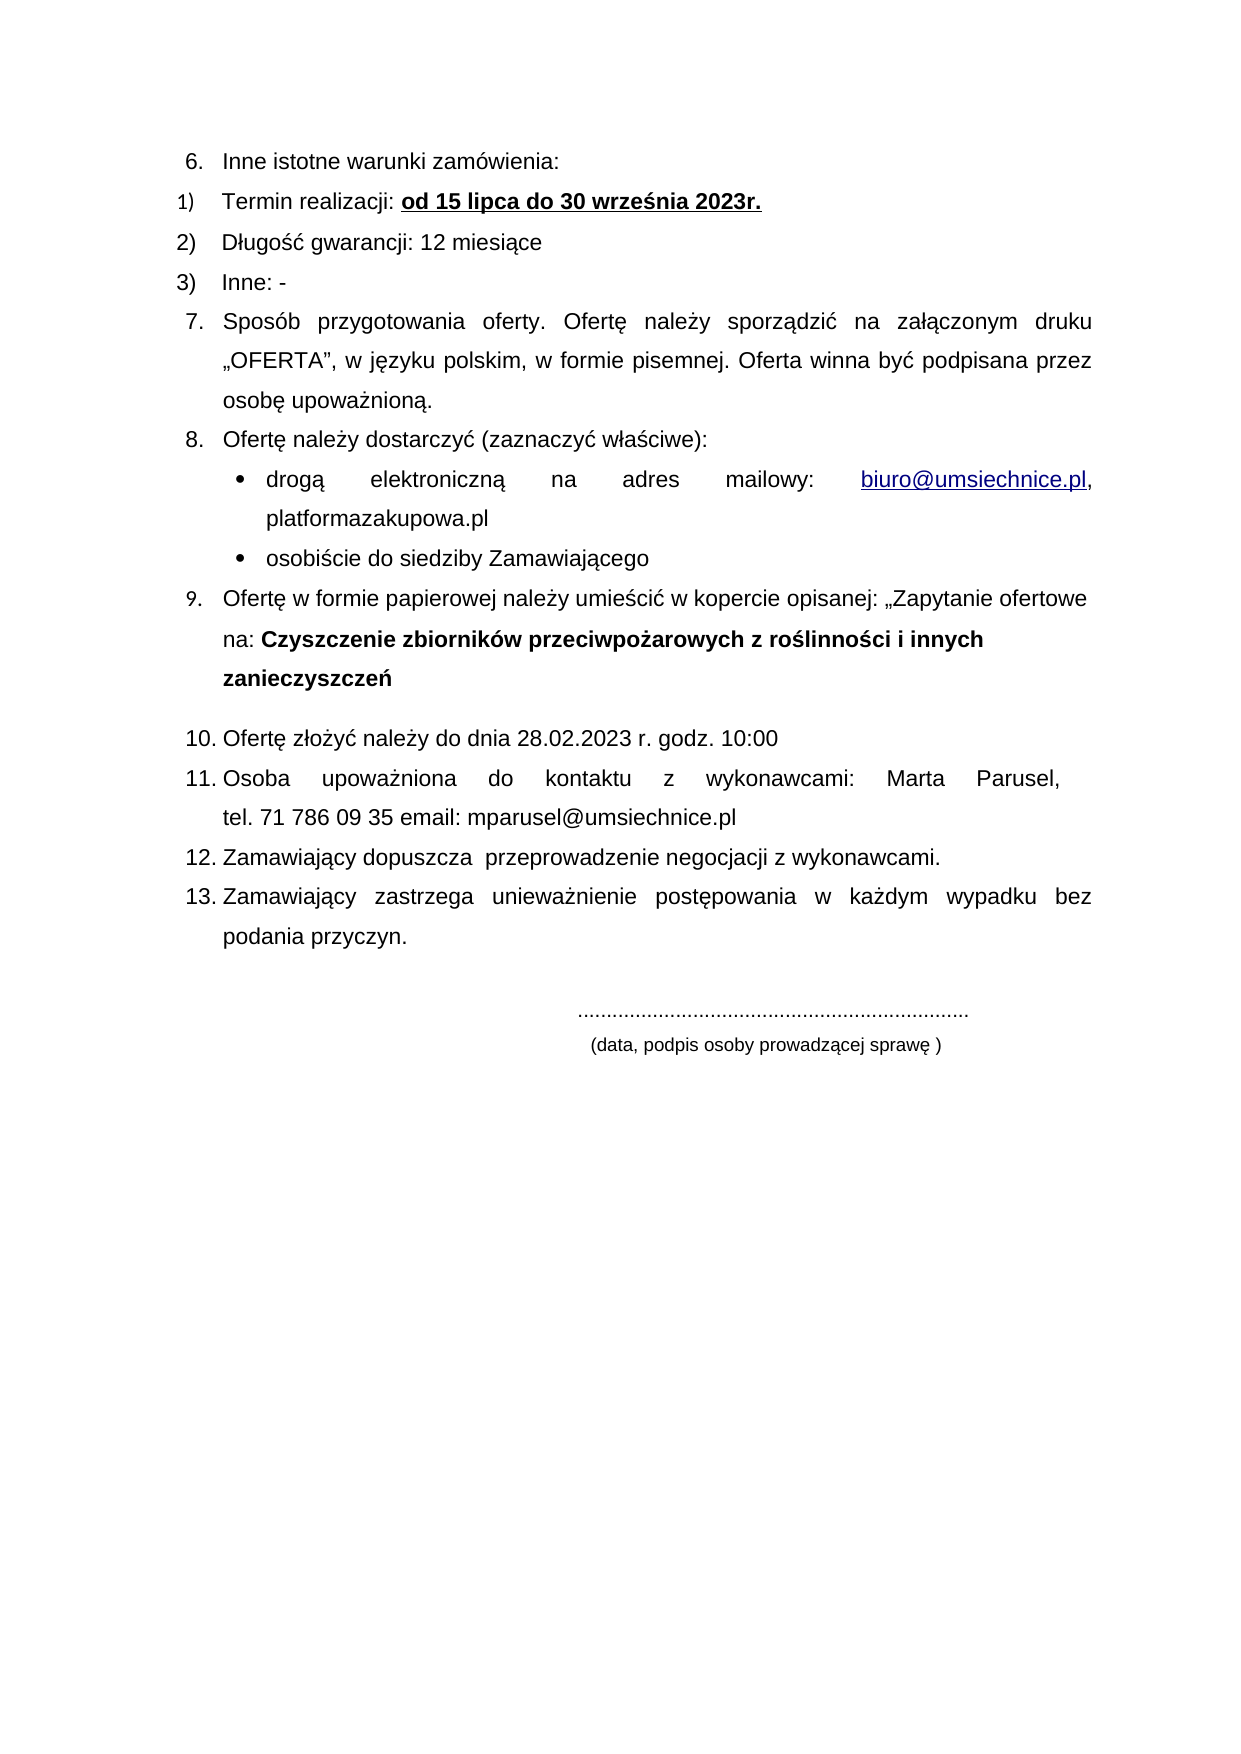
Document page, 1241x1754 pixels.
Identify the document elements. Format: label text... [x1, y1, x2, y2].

text .................................................................... [185, 998, 1093, 1022]
list drogą elektroniczną na adres mailowy: biuro@umsiechnice.pl, platformazakupowa.pl [236, 466, 1093, 532]
list Zamawiający dopuszcza przeprowadzenie negocjacji z wykonawcami. [185, 844, 1093, 870]
list Ofertę należy dostarczyć (zaznaczyć właściwe): [185, 426, 1093, 453]
list Zamawiający zastrzega unieważnienie postępowania w każdym wypadku bez podania przyczyn. [185, 883, 1093, 949]
text (data, podpis osoby prowadzącej sprawę ) [185, 1034, 1093, 1056]
list osobiście do siedziby Zamawiającego [236, 545, 1093, 571]
list Osoba upoważniona do kontaktu z wykonawcami: Marta Parusel, tel. 71 786 09 35 email: mparusel@umsiechnice.pl [185, 765, 1093, 831]
list Długość gwarancji: 12 miesiące [148, 229, 1093, 255]
list Inne istotne warunki zamówienia: [185, 148, 1093, 174]
list Sposób przygotowania oferty. Ofertę należy sporządzić na załączonym druku „OFERTA”, w języku polskim, w formie pisemnej. Oferta winna być podpisana przez osobę upoważnioną. [185, 308, 1093, 413]
list Ofertę w formie papierowej należy umieścić w kopercie opisanej: „Zapytanie ofertowe na: Czyszczenie zbiorników przeciwpożarowych z roślinności i innych zanieczyszczeń [185, 584, 1093, 691]
list Ofertę złożyć należy do dnia 28.02.2023 r. godz. 10:00 [185, 725, 1093, 752]
list Inne: - [148, 268, 1093, 295]
list Termin realizacji: od 15 lipca do 30 września 2023r. [148, 187, 1093, 215]
